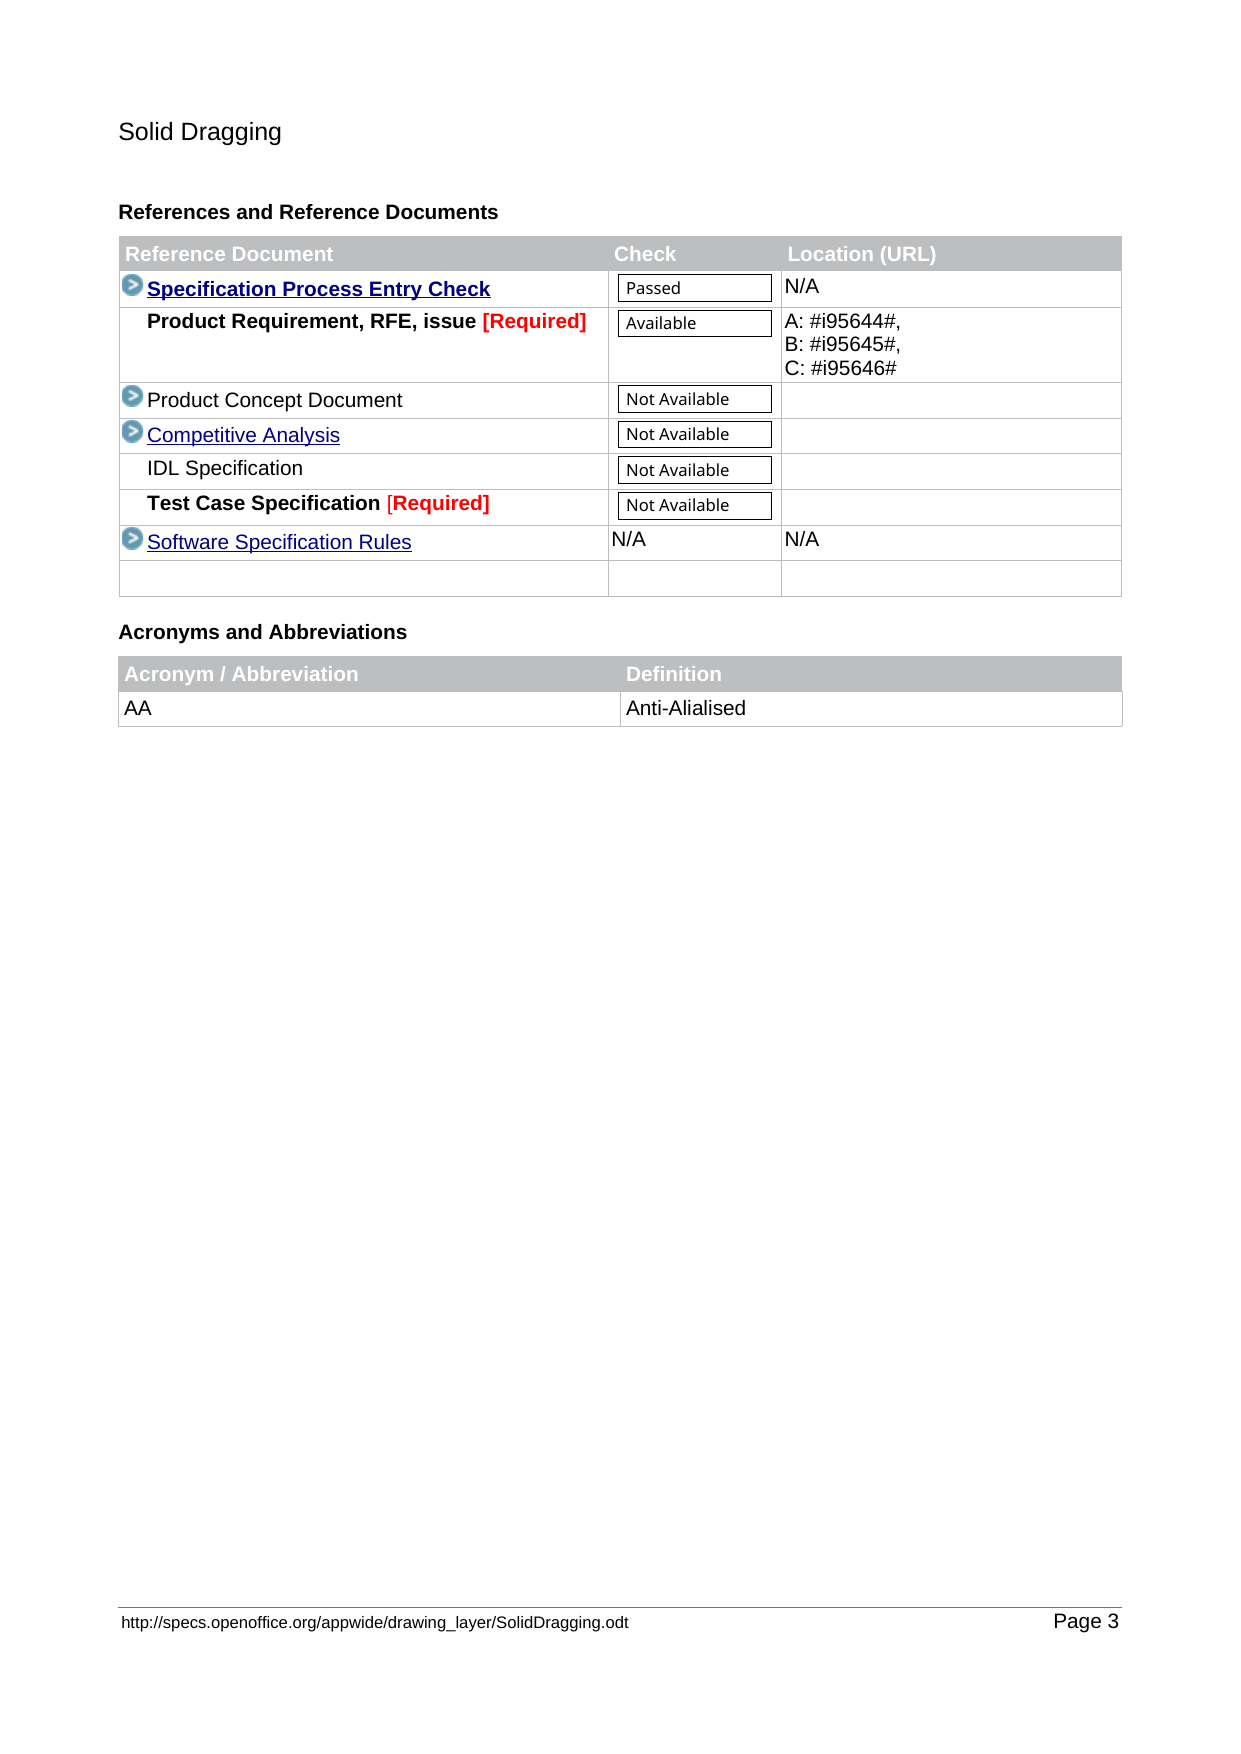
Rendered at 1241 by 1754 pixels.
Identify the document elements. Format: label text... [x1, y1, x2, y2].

table_cell AA [119, 692, 620, 726]
table_cell Competitive Analysis [120, 419, 608, 453]
table_cell IDL Specification [120, 454, 608, 489]
table_cell [609, 561, 781, 596]
subtitle References and Reference Documents [118, 201, 1122, 224]
table_header Reference Document [119, 236, 608, 271]
table_cell [609, 383, 781, 418]
table_cell <Please enter location here> [782, 419, 1121, 453]
table_cell [609, 271, 781, 307]
table_header Check [609, 236, 781, 271]
table_cell A: #i95644#, B: #i95645#, C: #i95646# [782, 308, 1121, 382]
table_cell Specification Process Entry Check [120, 271, 608, 307]
table_cell [782, 561, 1121, 596]
table_cell N/A [782, 271, 1121, 307]
picture [122, 420, 147, 443]
table_cell Product Requirement, RFE, issue [Required] [120, 308, 608, 382]
table_cell [609, 454, 781, 489]
table_cell N/A [609, 526, 781, 560]
table_cell [609, 490, 781, 525]
table_cell Software Specification Rules [120, 526, 608, 560]
table_header Acronym / Abbreviation [118, 656, 620, 691]
table_header Definition [620, 656, 1122, 691]
subtitle Acronyms and Abbreviations [118, 621, 1122, 644]
table_cell [609, 308, 781, 382]
picture [122, 527, 147, 550]
picture [122, 385, 147, 407]
picture [122, 274, 147, 296]
table_cell [609, 419, 781, 453]
table_cell <Please enter location here> [782, 383, 1121, 418]
table_cell <Other, e.g. references to related specs> [120, 561, 608, 596]
table_cell Product Concept Document [120, 383, 608, 418]
table_cell <Please enter location here> [782, 454, 1121, 489]
table_cell <Please enter location here> [782, 490, 1121, 525]
table_cell Test Case Specification [Required] [120, 490, 608, 525]
table_cell Anti-Alialised [621, 692, 1122, 726]
table_cell N/A [782, 526, 1121, 560]
table_header Location (URL) [782, 236, 1122, 271]
